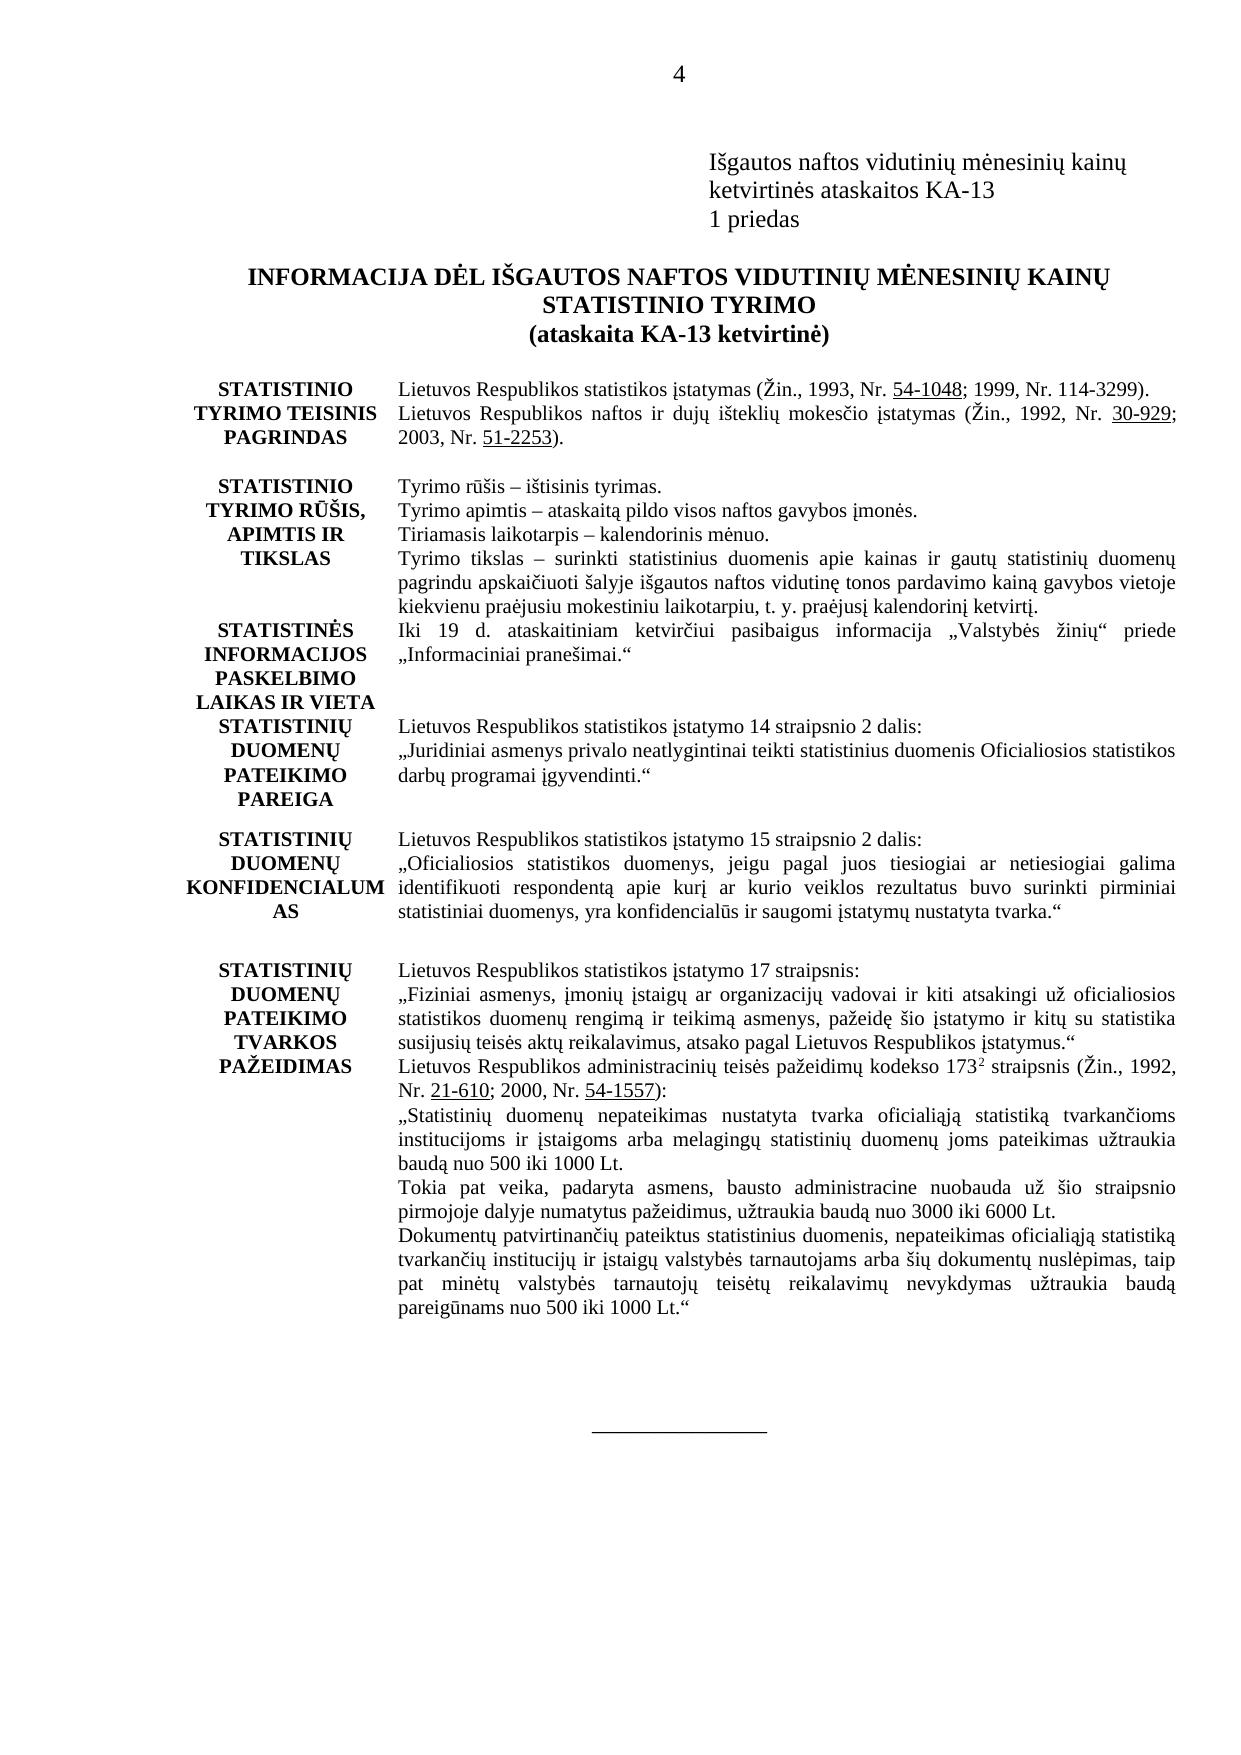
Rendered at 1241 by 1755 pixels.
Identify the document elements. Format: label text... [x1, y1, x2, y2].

table_cell STATISTINIŲ DUOMENŲ PATEIKIMO PAREIGA [177, 714, 394, 827]
table_cell STATISTINIŲ DUOMENŲ PATEIKIMO TVARKOS PAŽEIDIMAS [177, 958, 394, 1407]
text STATISTINIO TYRIMO [177, 291, 1181, 319]
text ______________ [177, 1407, 1181, 1435]
text ketvirtinės ataskaitos KA-13 [177, 176, 1181, 204]
text 1 priedas [177, 204, 1181, 233]
table_cell STATISTINIŲ DUOMENŲ KONFIDENCIALUMAS [177, 827, 394, 958]
text Išgautos naftos vidutinių mėnesinių kainų [177, 147, 1181, 176]
table_cell Lietuvos Respublikos statistikos įstatymo 14 straipsnio 2 dalis: „Juridiniai asmenys privalo neatlygintinai teikti statistinius duomenis Oficialiosios statistikos darbų programai įgyvendinti.“ [394, 714, 1181, 827]
table_cell Lietuvos Respublikos statistikos įstatymo 17 straipsnis: „Fiziniai asmenys, įmonių įstaigų ar organizacijų vadovai ir kiti atsakingi už oficialiosios statistikos duomenų rengimą ir teikimą asmenys, pažeidę šio įstatymo ir kitų su statistika susijusių teisės aktų reikalavimus, atsako pagal Lietuvos Respublikos įstatymus.“ Lietuvos Respublikos administracinių teisės pažeidimų kodekso 1732 straipsnis (Žin., 1992, Nr. 21-610; 2000, Nr. 54-1557): „Statistinių duomenų nepateikimas nustatyta tvarka oficialiąją statistiką tvarkančioms institucijoms ir įstaigoms arba melagingų statistinių duomenų joms pateikimas užtraukia baudą nuo 500 iki 1000 Lt. Tokia pat veika, padaryta asmens, bausto administracine nuobauda už šio straipsnio pirmojoje dalyje numatytus pažeidimus, užtraukia baudą nuo 3000 iki 6000 Lt. Dokumentų patvirtinančių pateiktus statistinius duomenis, nepateikimas oficialiąją statistiką tvarkančių institucijų ir įstaigų valstybės tarnautojams arba šių dokumentų nuslėpimas, taip pat minėtų valstybės tarnautojų teisėtų reikalavimų nevykdymas užtraukia baudą pareigūnams nuo 500 iki 1000 Lt.“ [394, 958, 1181, 1407]
table_header STATISTINIO TYRIMO TEISINIS PAGRINDAS [177, 377, 394, 474]
table_cell STATISTINIO TYRIMO RŪŠIS, APIMTIS IR TIKSLAS [177, 474, 394, 618]
table_cell Iki 19 d. ataskaitiniam ketvirčiui pasibaigus informacija „Valstybės žinių“ priede „Informaciniai pranešimai.“ [394, 618, 1181, 714]
text INFORMACIJA DĖL IŠGAUTOS NAFTOS VIDUTINIŲ MĖNESINIŲ KAINŲ [177, 262, 1181, 291]
table_header Lietuvos Respublikos statistikos įstatymas (Žin., 1993, Nr. 54-1048; 1999, Nr. 114-3299). Lietuvos Respublikos naftos ir dujų išteklių mokesčio įstatymas (Žin., 1992, Nr. 30-929; 2003, Nr. 51-2253). [394, 377, 1181, 474]
table_cell Lietuvos Respublikos statistikos įstatymo 15 straipsnio 2 dalis: „Oficialiosios statistikos duomenys, jeigu pagal juos tiesiogiai ar netiesiogiai galima identifikuoti respondentą apie kurį ar kurio veiklos rezultatus buvo surinkti pirminiai statistiniai duomenys, yra konfidencialūs ir saugomi įstatymų nustatyta tvarka.“ [394, 827, 1181, 958]
text (ataskaita KA-13 ketvirtinė) [177, 319, 1181, 348]
